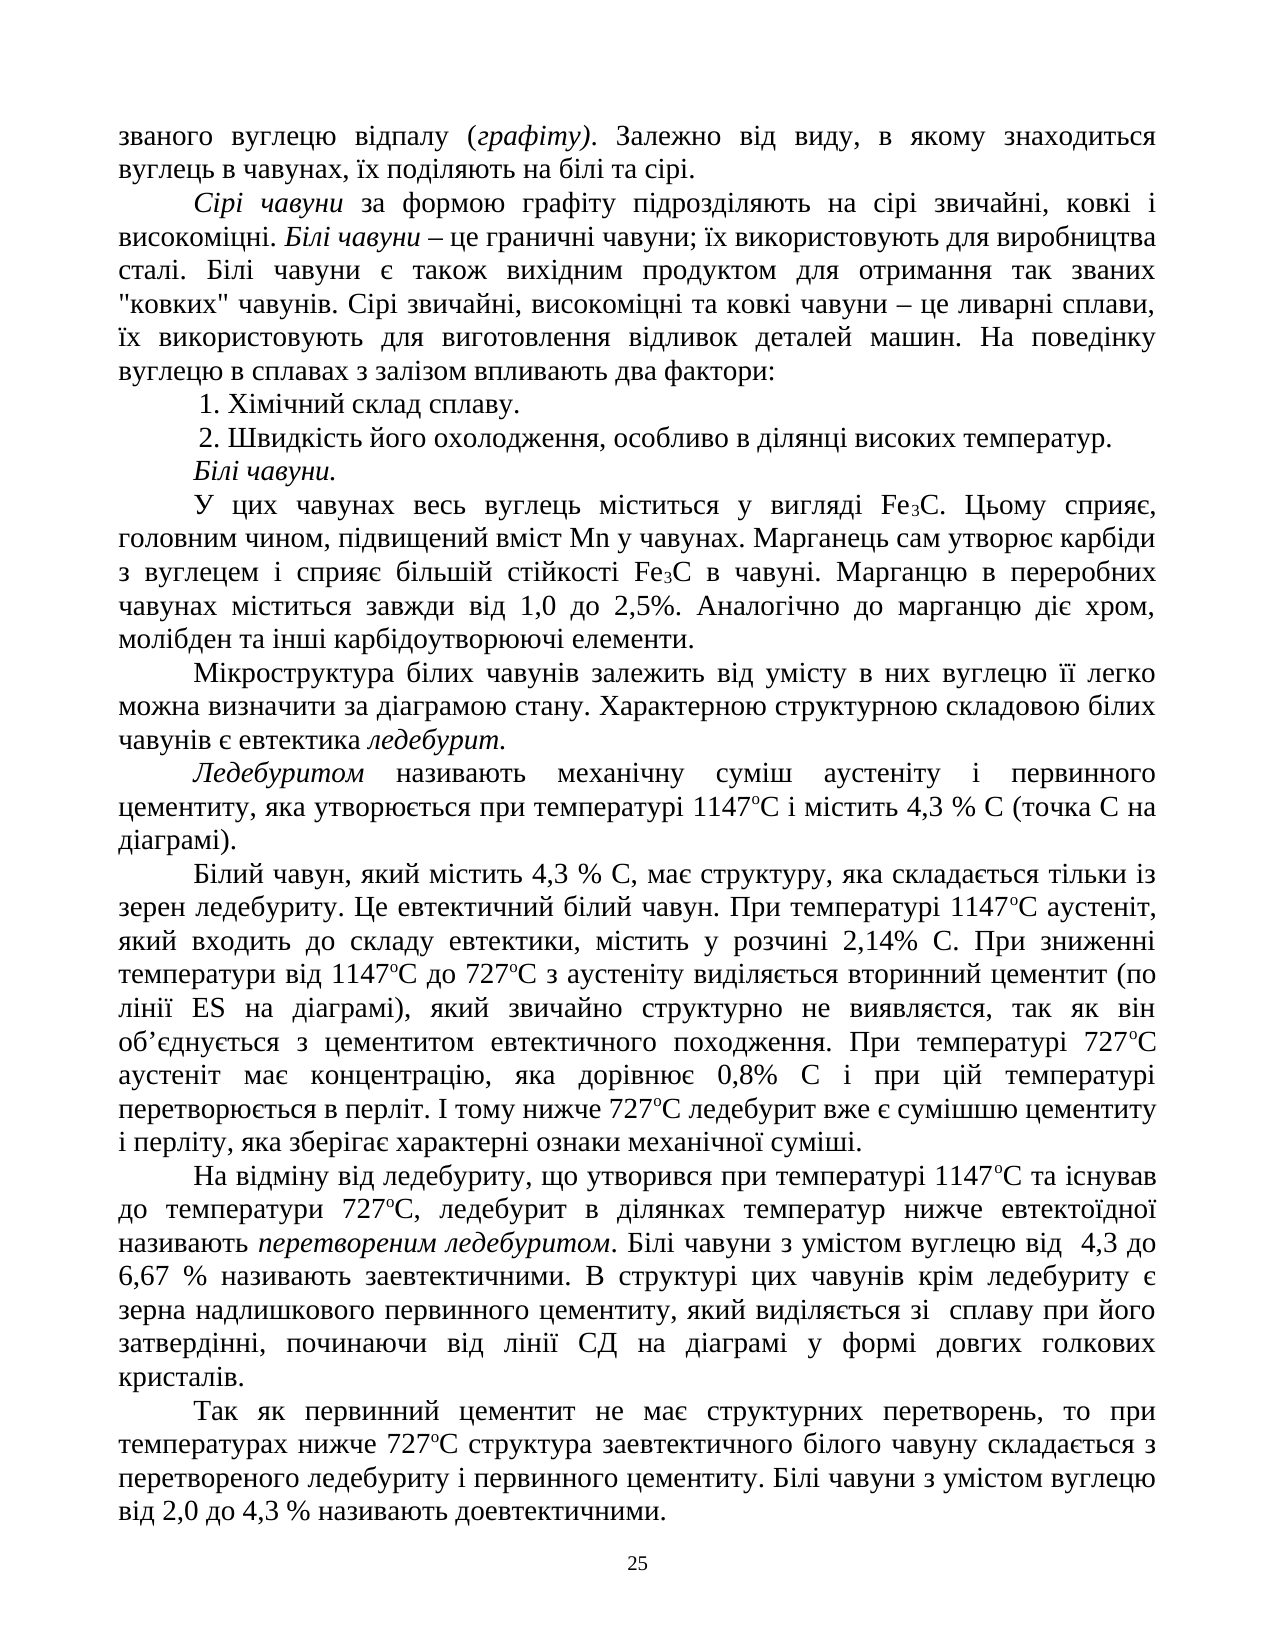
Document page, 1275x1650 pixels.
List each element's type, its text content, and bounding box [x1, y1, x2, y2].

text У цих чавунах весь вуглець міститься у вигляді Fe3C. Цьому сприяє, головним чином, підвищений вміст Мn у чавунах. Марганець сам утворює карбіди з вуглецем і сприяє більшій стійкості Fe3С в чавуні. Марганцю в переробних чавунах міститься завжди від 1,0 до 2,5%. Аналогічно до марганцю діє хром, молібден та інші карбідоутворюючі елементи. [118, 487, 1157, 655]
text Білий чавун, який містить 4,3 % С, має структуру, яка складається тільки із зерен ледебуриту. Це евтектичний білий чавун. При температурі 1147оС аустеніт, який входить до складу евтектики, містить у розчині 2,14% С. При зниженні температури від 1147оС до 727оС з аустеніту виділяється вторинний цементит (по лінії ЕS на діаграмі), який звичайно структурно не виявляєтся, так як він об’єднується з цементитом евтектичного походження. При температурі 727оС аустеніт має концентрацію, яка дорівнює 0,8% С і при цій температурі перетворюється в перліт. І тому нижче 727оС ледебурит вже є сумішшю цементиту і перліту, яка зберігає характерні ознаки механічної суміші. [118, 856, 1157, 1158]
text 2. Швидкість його охолодження, особливо в ділянці високих температур. [118, 420, 1157, 453]
text Білі чавуни. [118, 453, 1157, 487]
text Ледебуритом називають механічну суміш аустеніту і первинного цементиту, яка утворюється при температурі 1147оС і містить 4,3 % С (точка С на діаграмі). [118, 755, 1157, 856]
text Сірі чавуни за формою графіту підрозділяють на сірі звичайні, ковкі і високоміцні. Білі чавуни – це граничні чавуни; їх використовують для виробництва сталі. Білі чавуни є також вихідним продуктом для отримання так званих "ковких" чавунів. Сірі звичайні, високоміцні та ковкі чавуни – це ливарні сплави, їх використовують для виготовлення відливок деталей машин. На поведінку вуглецю в сплавах з залізом впливають два фактори: [118, 185, 1157, 386]
text Мікроструктура білих чавунів залежить від умісту в них вуглецю її легко можна визначити за діаграмою стану. Характерною структурною складовою білих чавунів є евтектика ледебурит. [118, 655, 1157, 755]
text Так як первинний цементит не має структурних перетворень, то при температурах нижче 727оС структура заевтектичного білого чавуну складається з перетвореного ледебуриту і первинного цементиту. Білі чавуни з умістом вуглецю від 2,0 до 4,3 % називають доевтектичними. [118, 1393, 1157, 1527]
text 1. Хімічний склад сплаву. [118, 386, 1157, 420]
text На відміну від ледебуриту, що утворився при температурі 1147оС та існував до температури 727оС, ледебурит в ділянках температур нижче евтектоїдної називають перетвореним ледебуритом. Білі чавуни з умістом вуглецю від 4,3 до 6,67 % називають заевтектичними. В структурі цих чавунів крім ледебуриту є зерна надлишкового первинного цементиту, який виділяється зі сплаву при його затвердінні, починаючи від лінії СД на діаграмі у формі довгих голкових кристалів. [118, 1158, 1157, 1393]
text званого вуглецю відпалу (графіту). Залежно від виду, в якому знаходиться вуглець в чавунах, їх поділяють на білі та сірі. [118, 118, 1157, 185]
